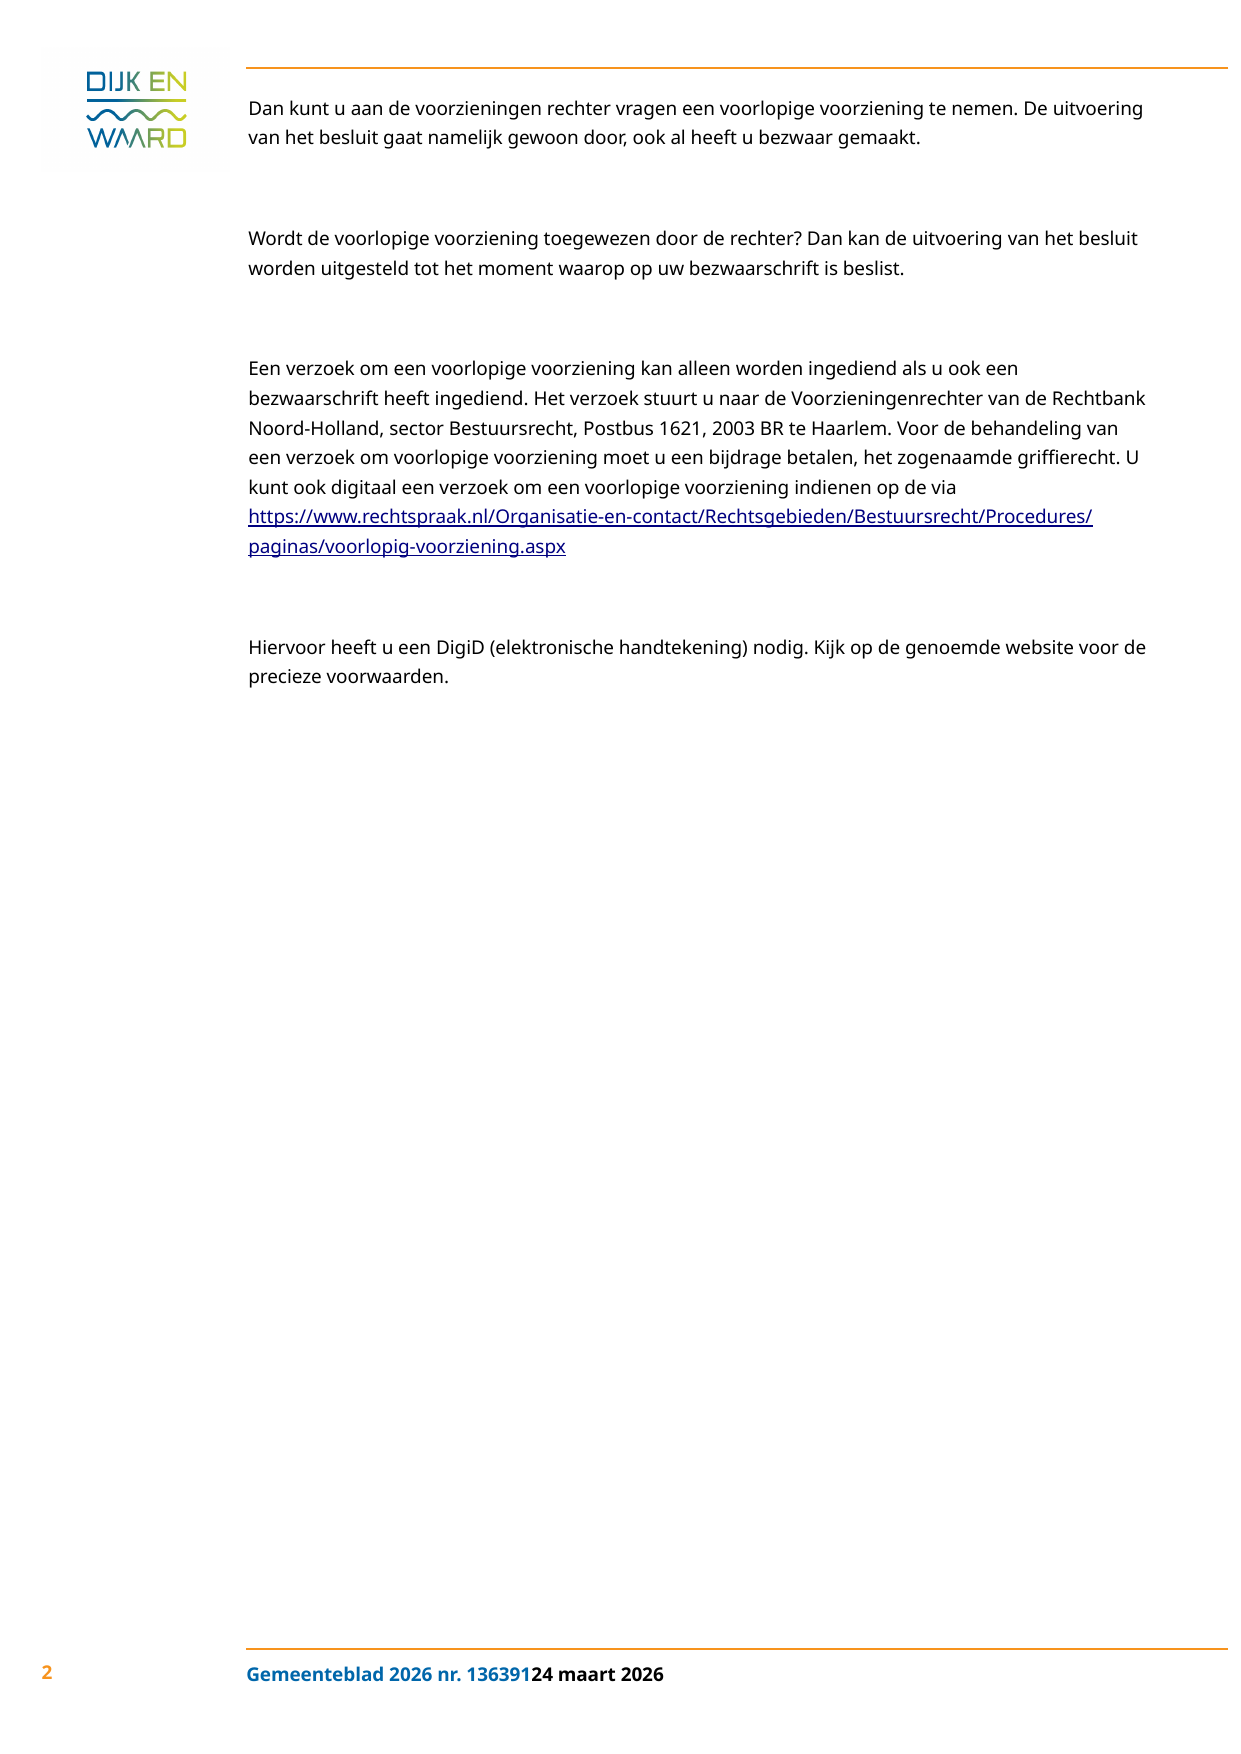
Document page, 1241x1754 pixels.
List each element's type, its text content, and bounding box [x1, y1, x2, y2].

picture [41, 47, 231, 172]
text Wordt de voorlopige voorziening toegewezen door de rechter? Dan kan de uitvoering van het besluit worden uitgesteld tot het moment waarop op uw bezwaarschrift is beslist. [248, 225, 1152, 281]
text Hiervoor heeft u een DigiD (elektronische handtekening) nodig. Kijk op de genoemde website voor de precieze voorwaarden. [248, 634, 1152, 689]
text Dan kunt u aan de voorzieningen rechter vragen een voorlopige voorziening te nemen. De uitvoering van het besluit gaat namelijk gewoon door, ook al heeft u bezwaar gemaakt. [248, 95, 1152, 150]
text Een verzoek om een voorlopige voorziening kan alleen worden ingediend als u ook een bezwaarschrift heeft ingediend. Het verzoek stuurt u naar de Voorzieningenrechter van de Rechtbank Noord-Holland, sector Bestuursrecht, Postbus 1621, 2003 BR te Haarlem. Voor de behandeling van een verzoek om voorlopige voorziening moet u een bijdrage betalen, het zogenaamde griffierecht. U kunt ook digitaal een verzoek om een voorlopige voorziening indienen op de via https://www.rechtspraak.nl/Organisatie-en-contact/Rechtsgebieden/Bestuursrecht/Procedures/paginas/voorlopig-voorziening.aspx [248, 356, 1152, 559]
